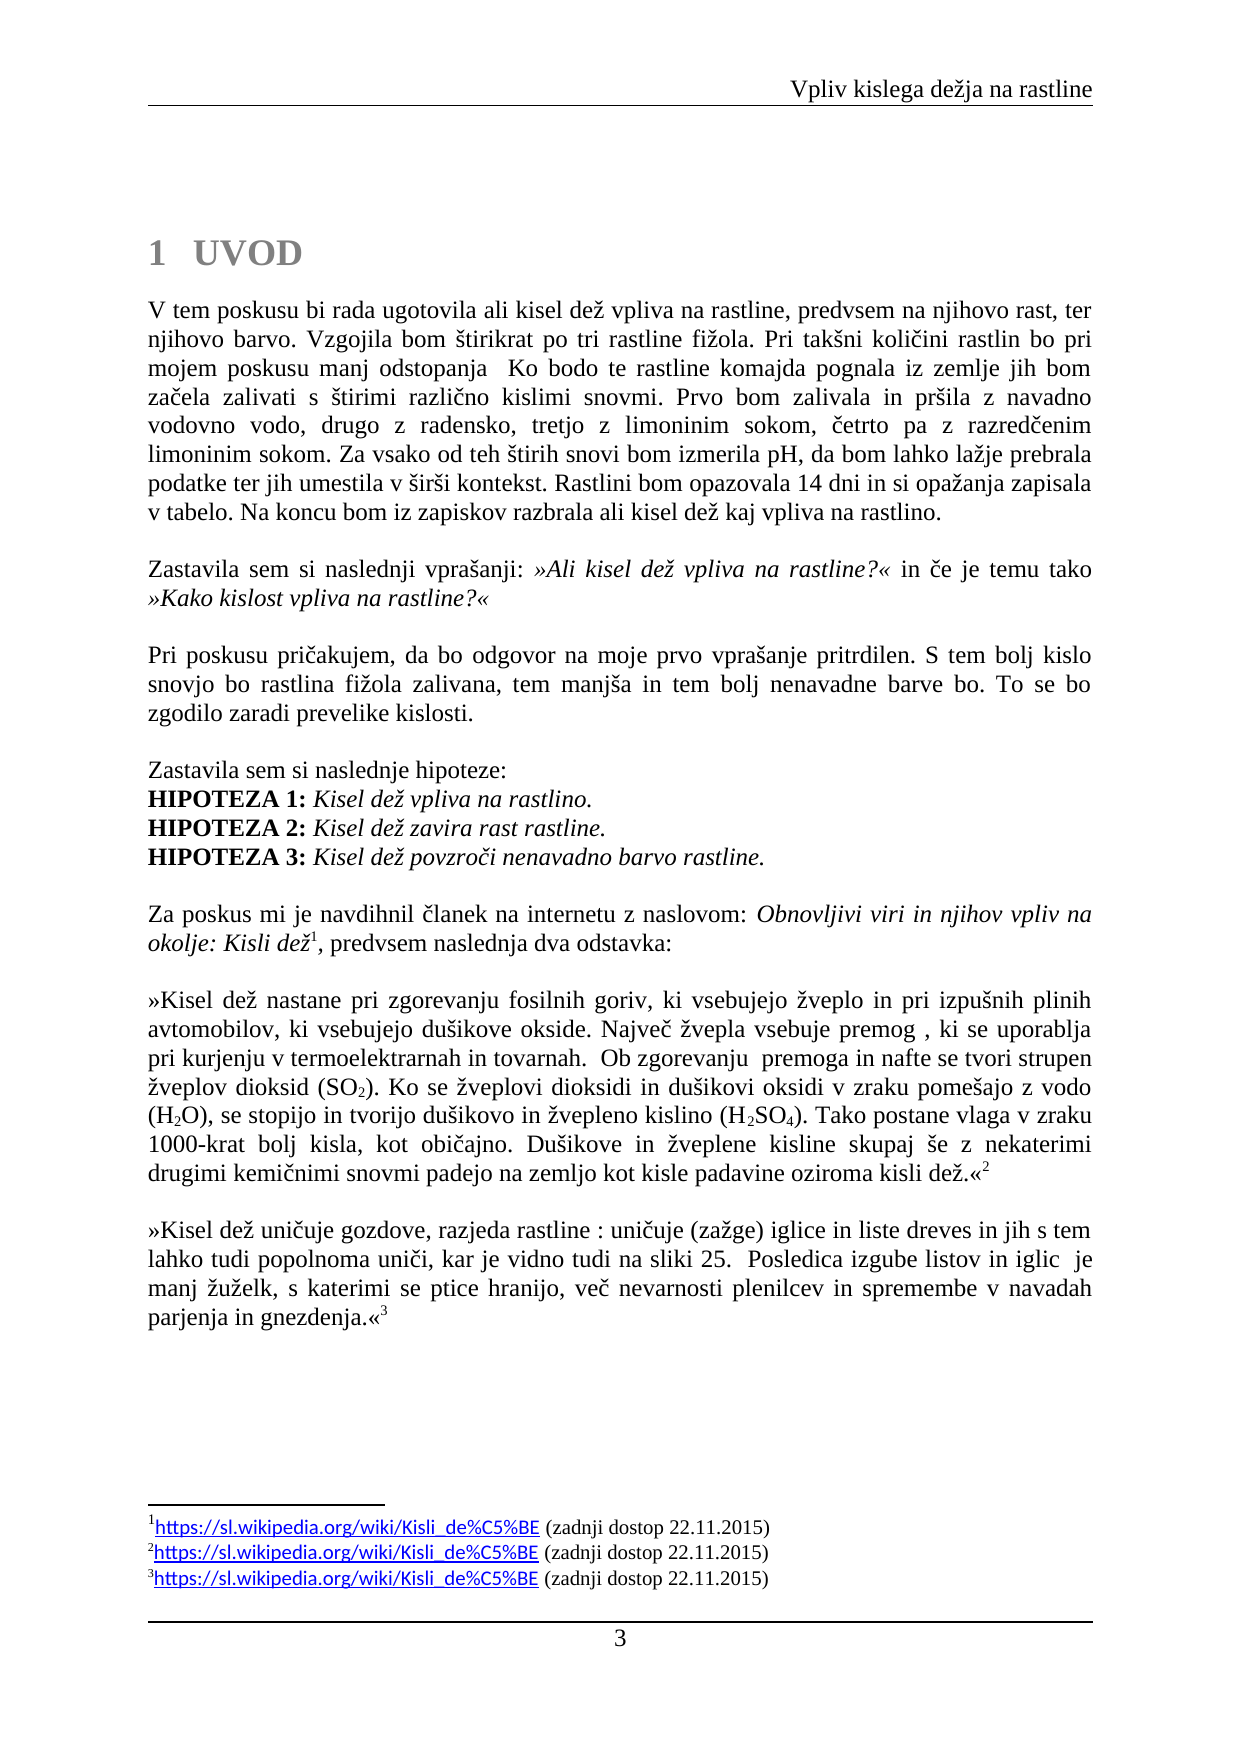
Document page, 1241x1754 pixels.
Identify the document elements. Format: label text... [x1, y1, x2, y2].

text https://sl.wikipedia.org/wiki/Kisli_de%C5%BE (zadnji dostop 22.11.2015) [148, 1539, 1093, 1565]
subtitle UVOD [148, 231, 1093, 274]
text Pri poskusu pričakujem, da bo odgovor na moje prvo vprašanje pritrdilen. S tem bolj kislo snovjo bo rastlina fižola zalivana, tem manjša in tem bolj nenavadne barve bo. To se bo zgodilo zaradi prevelike kislosti. [148, 640, 1093, 727]
text HIPOTEZA 1: Kisel dež vpliva na rastlino. [148, 784, 1093, 813]
text https://sl.wikipedia.org/wiki/Kisli_de%C5%BE (zadnji dostop 22.11.2015) [148, 1511, 1093, 1539]
text »Kisel dež nastane pri zgorevanju fosilnih goriv, ki vsebujejo žveplo in pri izpušnih plinih avtomobilov, ki vsebujejo dušikove okside. Največ žvepla vsebuje premog , ki se uporablja pri kurjenju v termoelektrarnah in tovarnah. Ob zgorevanju premoga in nafte se tvori strupen žveplov dioksid (SO2). Ko se žveplovi dioksidi in dušikovi oksidi v zraku pomešajo z vodo (H2O), se stopijo in tvorijo dušikovo in žvepleno kislino (H2SO4). Tako postane vlaga v zraku 1000-krat bolj kisla, kot običajno. Dušikove in žveplene kisline skupaj še z nekaterimi drugimi kemičnimi snovmi padejo na zemljo kot kisle padavine oziroma kisli dež.« [148, 985, 1093, 1187]
text »Kisel dež uničuje gozdove, razjeda rastline : uničuje (zažge) iglice in liste dreves in jih s tem lahko tudi popolnoma uniči, kar je vidno tudi na sliki 25. Posledica izgube listov in iglic je manj žuželk, s katerimi se ptice hranijo, več nevarnosti plenilcev in spremembe v navadah parjenja in gnezdenja.« [148, 1215, 1093, 1330]
text Za poskus mi je navdihnil članek na internetu z naslovom: Obnovljivi viri in njihov vpliv na okolje: Kisli dež, predvsem naslednja dva odstavka: [148, 899, 1093, 957]
text V tem poskusu bi rada ugotovila ali kisel dež vpliva na rastline, predvsem na njihovo rast, ter njihovo barvo. Vzgojila bom štirikrat po tri rastline fižola. Pri takšni količini rastlin bo pri mojem poskusu manj odstopanja Ko bodo te rastline komajda pognala iz zemlje jih bom začela zalivati s štirimi različno kislimi snovmi. Prvo bom zalivala in pršila z navadno vodovno vodo, drugo z radensko, tretjo z limoninim sokom, četrto pa z razredčenim limoninim sokom. Za vsako od teh štirih snovi bom izmerila pH, da bom lahko lažje prebrala podatke ter jih umestila v širši kontekst. Rastlini bom opazovala 14 dni in si opažanja zapisala v tabelo. Na koncu bom iz zapiskov razbrala ali kisel dež kaj vpliva na rastlino. [148, 295, 1093, 525]
text Zastavila sem si naslednje hipoteze: [148, 755, 1093, 784]
text Zastavila sem si naslednji vprašanji: »Ali kisel dež vpliva na rastline?« in če je temu tako »Kako kislost vpliva na rastline?« [148, 554, 1093, 612]
text HIPOTEZA 3: Kisel dež povzroči nenavadno barvo rastline. [148, 842, 1093, 870]
text HIPOTEZA 2: Kisel dež zavira rast rastline. [148, 813, 1093, 842]
text https://sl.wikipedia.org/wiki/Kisli_de%C5%BE (zadnji dostop 22.11.2015) [148, 1565, 1093, 1590]
